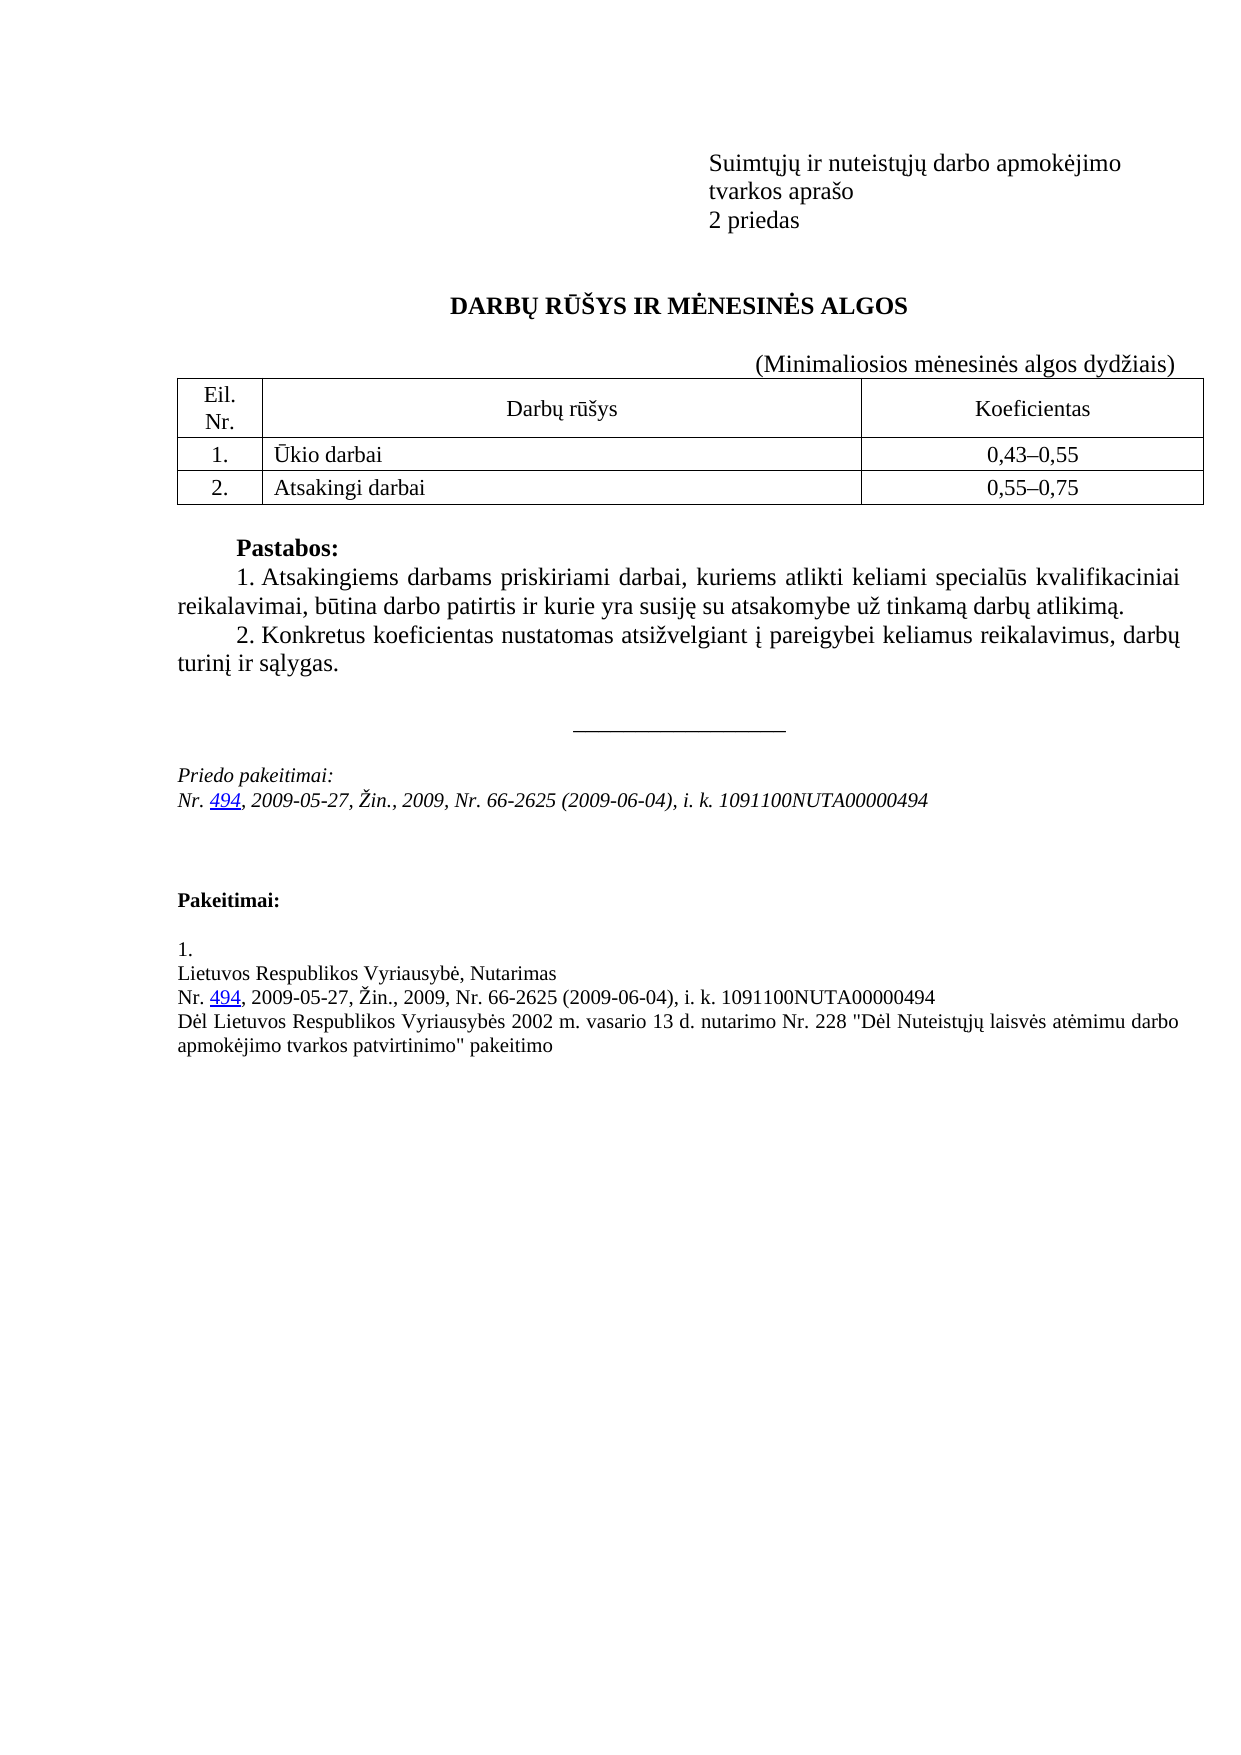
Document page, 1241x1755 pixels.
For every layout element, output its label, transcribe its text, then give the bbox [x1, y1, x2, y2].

table_cell Ūkio darbai [263, 438, 861, 470]
table_cell 1. [178, 438, 262, 470]
table_header Darbų rūšys [263, 379, 861, 437]
text DARBŲ RŪŠYS IR MĖNESINĖS ALGOS [177, 291, 1181, 320]
text tvarkos aprašo [177, 176, 1181, 205]
table_header Eil. Nr. [178, 379, 262, 437]
text 2 priedas [177, 205, 1181, 234]
text _________________ [177, 706, 1181, 735]
text Lietuvos Respublikos Vyriausybė, Nutarimas [177, 961, 1181, 985]
text Suimtųjų ir nuteistųjų darbo apmokėjimo [177, 148, 1181, 176]
table_cell 2. [178, 471, 262, 504]
table_cell 0,43–0,55 [862, 438, 1203, 470]
text Dėl Lietuvos Respublikos Vyriausybės 2002 m. vasario 13 d. nutarimo Nr. 228 "Dėl Nuteistųjų laisvės atėmimu darbo apmokėjimo tvarkos patvirtinimo" pakeitimo [177, 1009, 1181, 1057]
text 1. Atsakingiems darbams priskiriami darbai, kuriems atlikti keliami specialūs kvalifikaciniai reikalavimai, būtina darbo patirtis ir kurie yra susiję su atsakomybe už tinkamą darbų atlikimą. [177, 562, 1181, 620]
table_header Koeficientas [862, 379, 1203, 437]
table_cell Atsakingi darbai [263, 471, 861, 504]
text Priedo pakeitimai: [177, 763, 1181, 787]
text Pastabos: [177, 533, 1181, 562]
text 2. Konkretus koeficientas nustatomas atsižvelgiant į pareigybei keliamus reikalavimus, darbų turinį ir sąlygas. [177, 620, 1181, 677]
text Pakeitimai: [177, 888, 1181, 912]
text Nr. 494, 2009-05-27, Žin., 2009, Nr. 66-2625 (2009-06-04), i. k. 1091100NUTA00000494 [177, 985, 1181, 1009]
text (Minimaliosios mėnesinės algos dydžiais) [177, 349, 1181, 378]
text 1. [177, 937, 1181, 961]
text Nr. 494, 2009-05-27, Žin., 2009, Nr. 66-2625 (2009-06-04), i. k. 1091100NUTA00000494 [177, 787, 1181, 812]
table_cell 0,55–0,75 [862, 471, 1203, 504]
